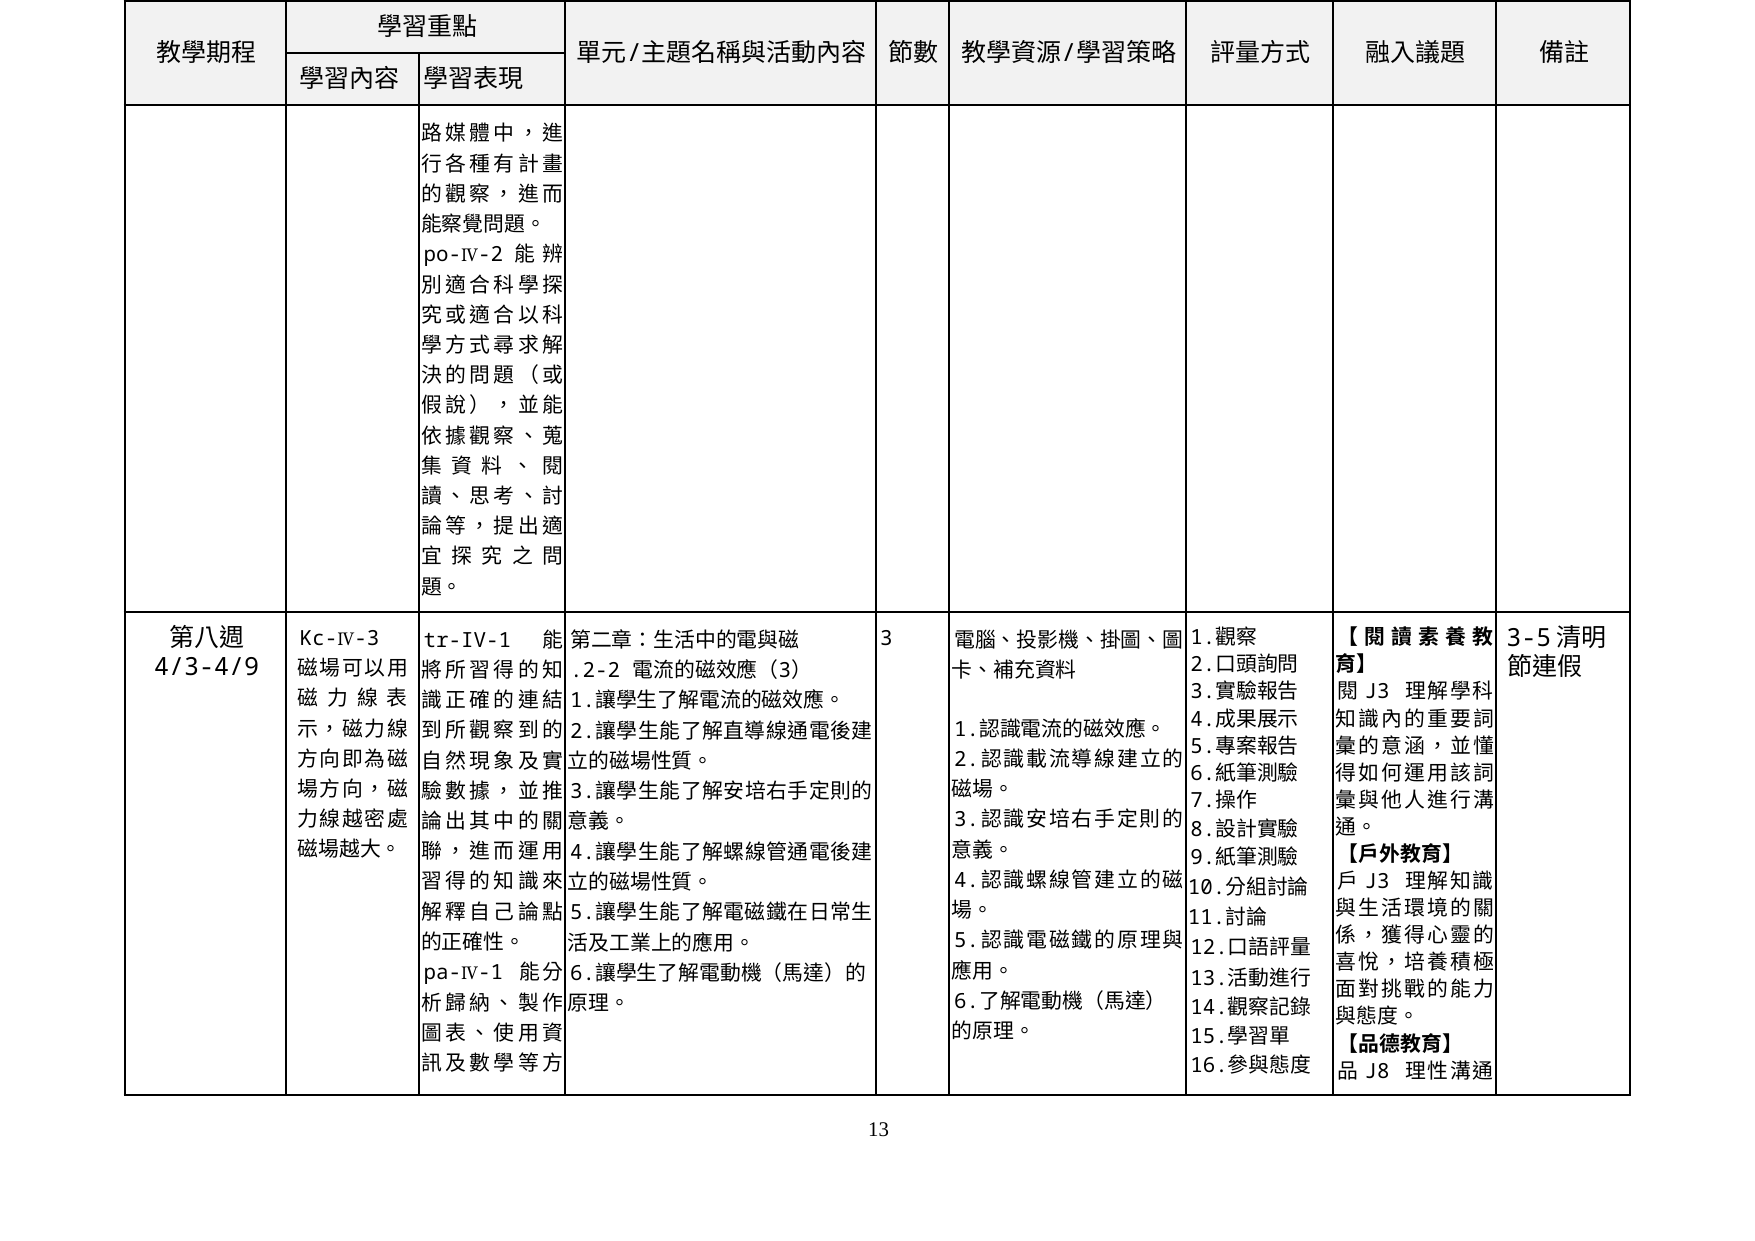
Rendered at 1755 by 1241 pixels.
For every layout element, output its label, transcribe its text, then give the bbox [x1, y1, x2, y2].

table_cell [950, 106, 1185, 611]
table_header 評量方式 [1187, 2, 1332, 104]
table_cell 1.觀察 2.口頭詢問 3.實驗報告 4.成果展示 5.專案報告 6.紙筆測驗 7.操作 8.設計實驗 9.紙筆測驗 10.分組討論 11.討論 12.口語評量 13.活動進行 14.觀察記錄 15.學習單 16.參與態度 [1187, 613, 1332, 1094]
table_cell 【閱讀素養教育】 閱J3 理解學科知識內的重要詞彙的意涵，並懂得如何運用該詞彙與他人進行溝通。 【戶外教育】 戶J3 理解知識與生活環境的關係，獲得心靈的喜悅，培養積極面對挑戰的能力與態度。 【品德教育】 品J8 理性溝通 [1334, 613, 1495, 1094]
table_cell [126, 106, 285, 611]
table_cell 學習表現 [420, 54, 564, 104]
table_cell Kc-Ⅳ-3 磁場可以用磁力線表示，磁力線方向即為磁場方向，磁力線越密處磁場越大。 [287, 613, 418, 1094]
table_cell [877, 106, 948, 611]
table_header 單元/主題名稱與活動內容 [566, 2, 875, 104]
table_cell tr-IV-1 能將所習得的知識正確的連結到所觀察到的自然現象及實驗數據，並推論出其中的關聯，進而運用習得的知識來解釋自己論點的正確性。 pa-Ⅳ-1 能分析歸納、製作圖表、使用資訊及數學等方 [420, 613, 564, 1094]
table_cell 電腦、投影機、掛圖、圖卡、補充資料 1.認識電流的磁效應。 2.認識載流導線建立的磁場。 3.認識安培右手定則的意義。 4.認識螺線管建立的磁場。 5.認識電磁鐵的原理與應用。 6.了解電動機（馬達）的原理。 [950, 613, 1185, 1094]
table_cell [566, 106, 875, 611]
table_cell 3-5清明節連假 [1497, 613, 1629, 1094]
table_cell [1497, 106, 1629, 611]
table_cell 第八週 4/3-4/9 [126, 613, 285, 1094]
table_header 備註 [1497, 2, 1629, 104]
table_header 節數 [877, 2, 948, 104]
table_header 學習重點 [287, 2, 564, 52]
table_cell 路媒體中，進行各種有計畫的觀察，進而能察覺問題。 po-Ⅳ-2能辨別適合科學探究或適合以科學方式尋求解決的問題（或假說），並能依據觀察、蒐集資料、閱讀、思考、討論等，提出適宜探究之問題。 [420, 106, 564, 611]
table_header 教學資源/學習策略 [950, 2, 1185, 104]
table_cell [287, 106, 418, 611]
table_cell 學習內容 [287, 54, 418, 104]
table_cell [1187, 106, 1332, 611]
table_header 融入議題 [1334, 2, 1495, 104]
table_header 教學期程 [126, 2, 285, 104]
table_cell [1334, 106, 1495, 611]
table_cell 3 [877, 613, 948, 1094]
table_cell 第二章：生活中的電與磁 ․2-2 電流的磁效應（3） 1.讓學生了解電流的磁效應。 2.讓學生能了解直導線通電後建立的磁場性質。 3.讓學生能了解安培右手定則的意義。 4.讓學生能了解螺線管通電後建立的磁場性質。 5.讓學生能了解電磁鐵在日常生活及工業上的應用。 6.讓學生了解電動機（馬達）的原理。 [566, 613, 875, 1094]
